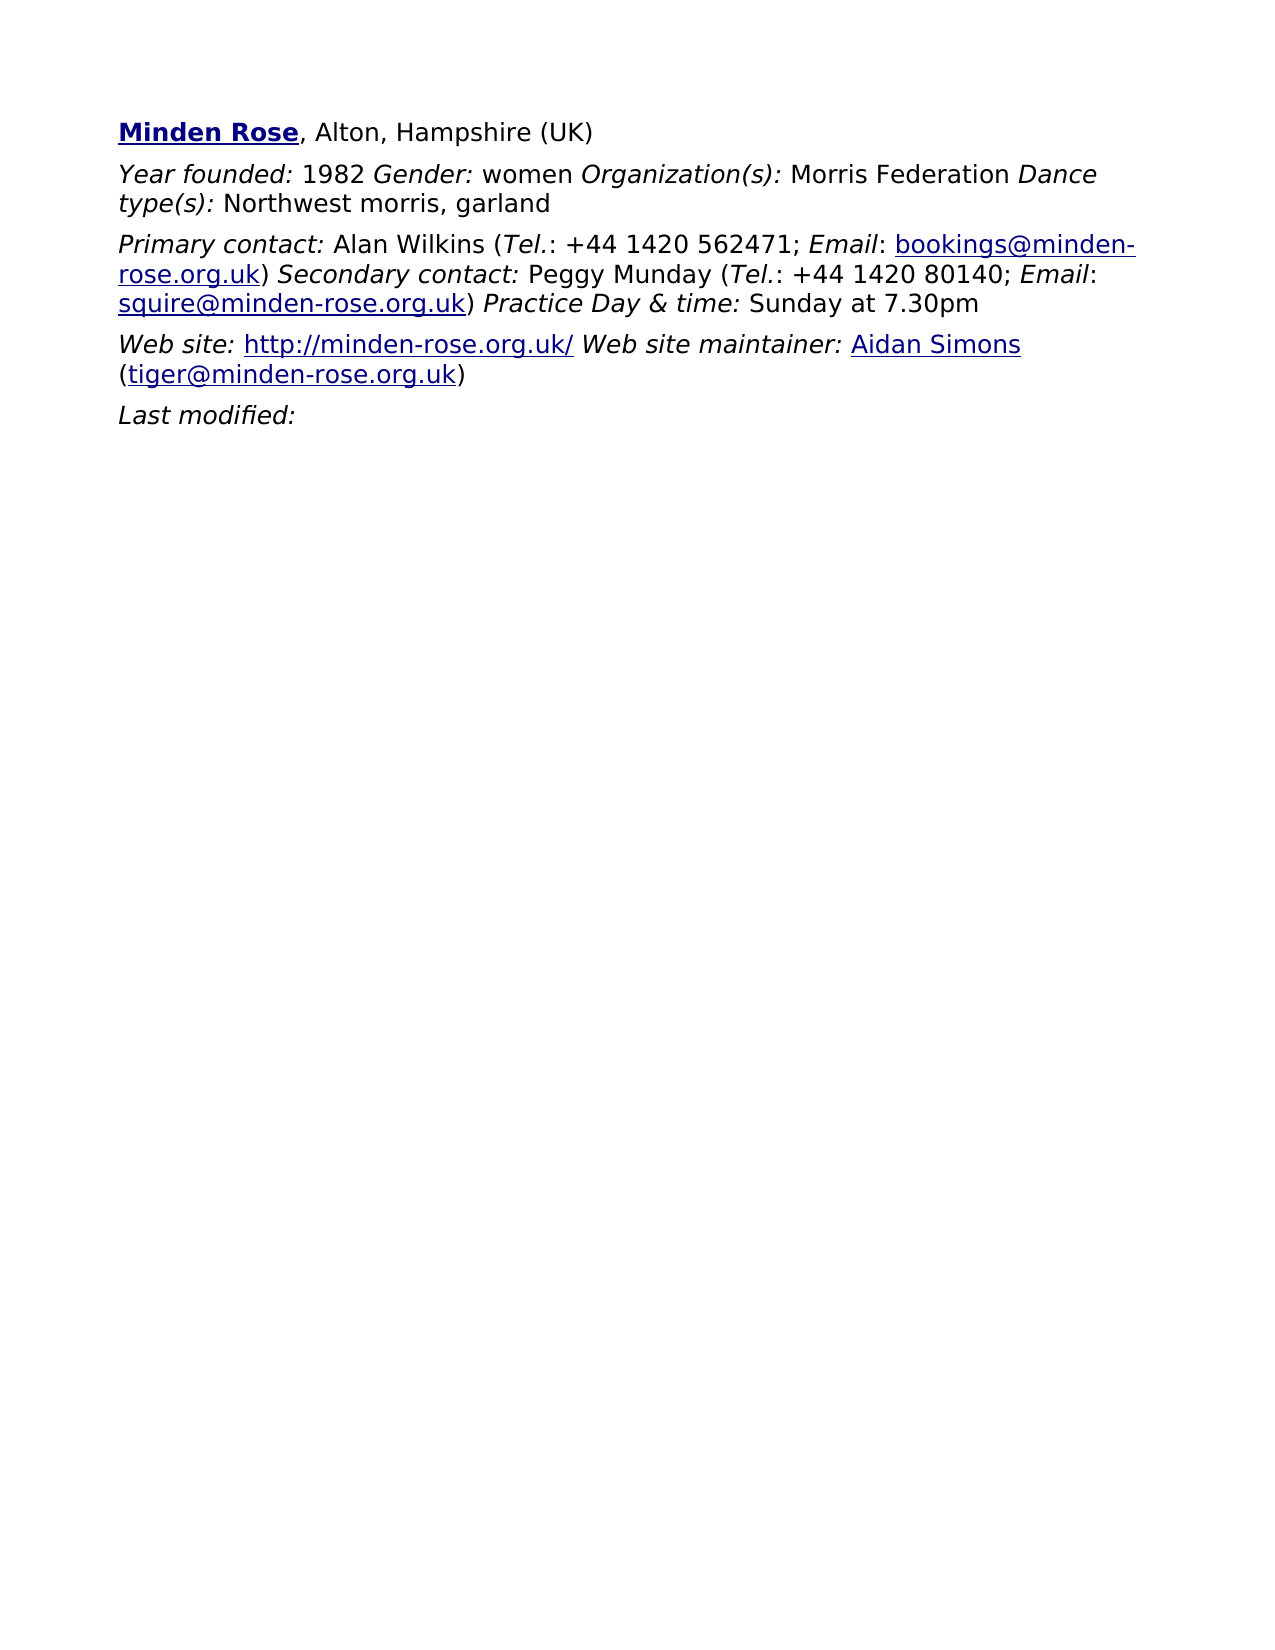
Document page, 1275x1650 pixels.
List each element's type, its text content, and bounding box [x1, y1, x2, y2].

text Last modified: [118, 401, 1157, 431]
text Web site: http://minden-rose.org.uk/ Web site maintainer: Aidan Simons (tiger@minden-rose.org.uk) [118, 331, 1157, 389]
text Year founded: 1982 Gender: women Organization(s): Morris Federation Dance type(s): Northwest morris, garland [118, 160, 1157, 218]
text Minden Rose, Alton, Hampshire (UK) [118, 118, 1157, 147]
text Primary contact: Alan Wilkins (Tel.: +44 1420 562471; Email: bookings@minden-rose.org.uk) Secondary contact: Peggy Munday (Tel.: +44 1420 80140; Email: squire@minden-rose.org.uk) Practice Day & time: Sunday at 7.30pm [118, 231, 1157, 318]
